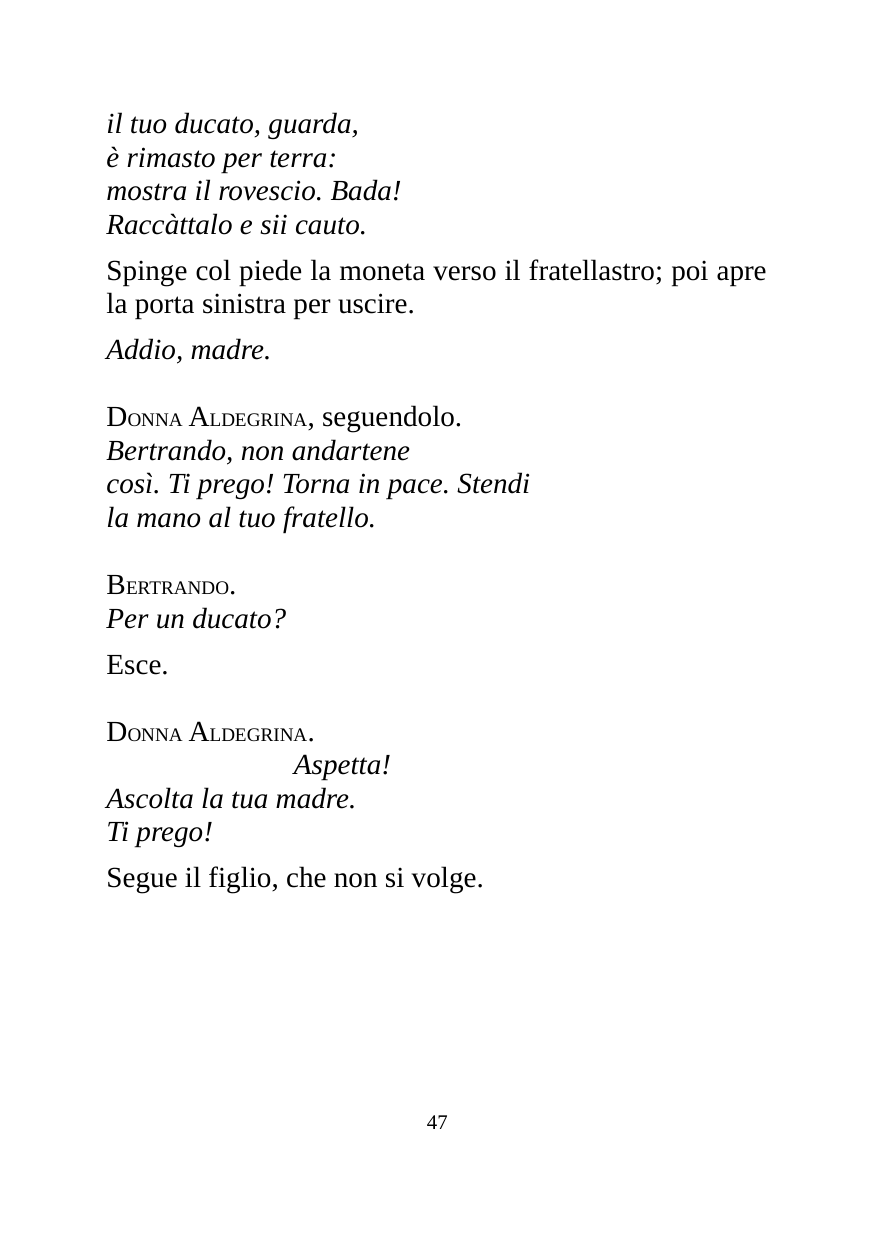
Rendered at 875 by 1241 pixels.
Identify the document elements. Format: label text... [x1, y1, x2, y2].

text Ascolta la tua madre. [106, 781, 768, 814]
text così. Ti prego! Torna in pace. Stendi [106, 467, 768, 500]
text Donna Aldegrina. [106, 714, 768, 747]
text Esce. [106, 647, 768, 680]
text Addio, madre. [106, 332, 768, 366]
text Bertrando. [106, 567, 768, 601]
text Raccàttalo e sii cauto. [106, 207, 768, 240]
text Per un ducato? [106, 601, 768, 634]
text Bertrando, non andartene [106, 433, 768, 467]
text Ti prego! [106, 814, 768, 848]
text è rimasto per terra: [106, 140, 768, 173]
text la mano al tuo fratello. [106, 500, 768, 534]
text Aspetta! [294, 747, 768, 781]
text Spinge col piede la moneta verso il fratellastro; poi apre la porta sinistra per uscire. [106, 253, 768, 320]
text Segue il figlio, che non si volge. [106, 861, 768, 894]
text mostra il rovescio. Bada! [106, 173, 768, 207]
text Donna Aldegrina, seguendolo. [106, 399, 768, 433]
text il tuo ducato, guarda, [106, 106, 768, 140]
